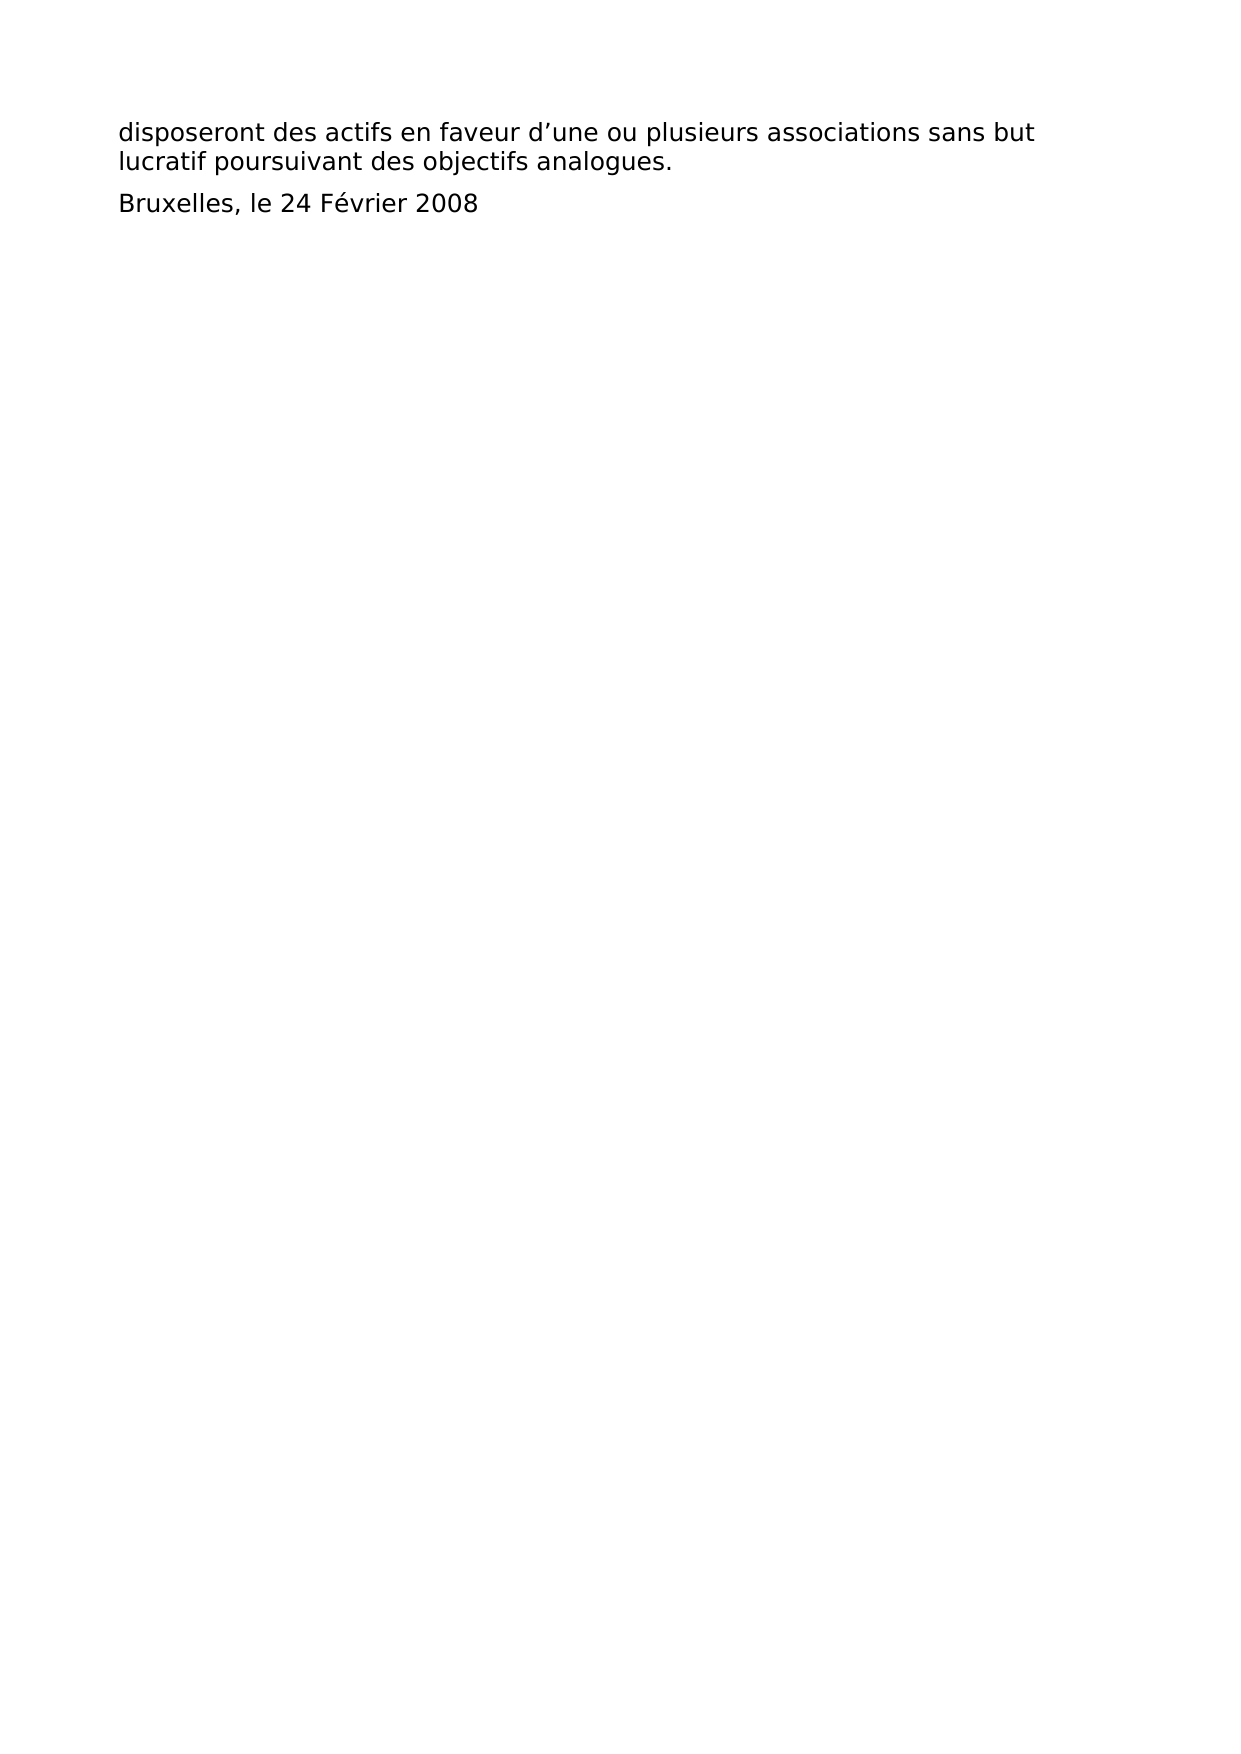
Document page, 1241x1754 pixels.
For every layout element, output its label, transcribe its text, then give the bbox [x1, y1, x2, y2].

text Bruxelles, le 24 Février 2008 [118, 189, 1122, 218]
text disposeront des actifs en faveur d’une ou plusieurs associations sans but lucratif poursuivant des objectifs analogues. [118, 118, 1122, 176]
